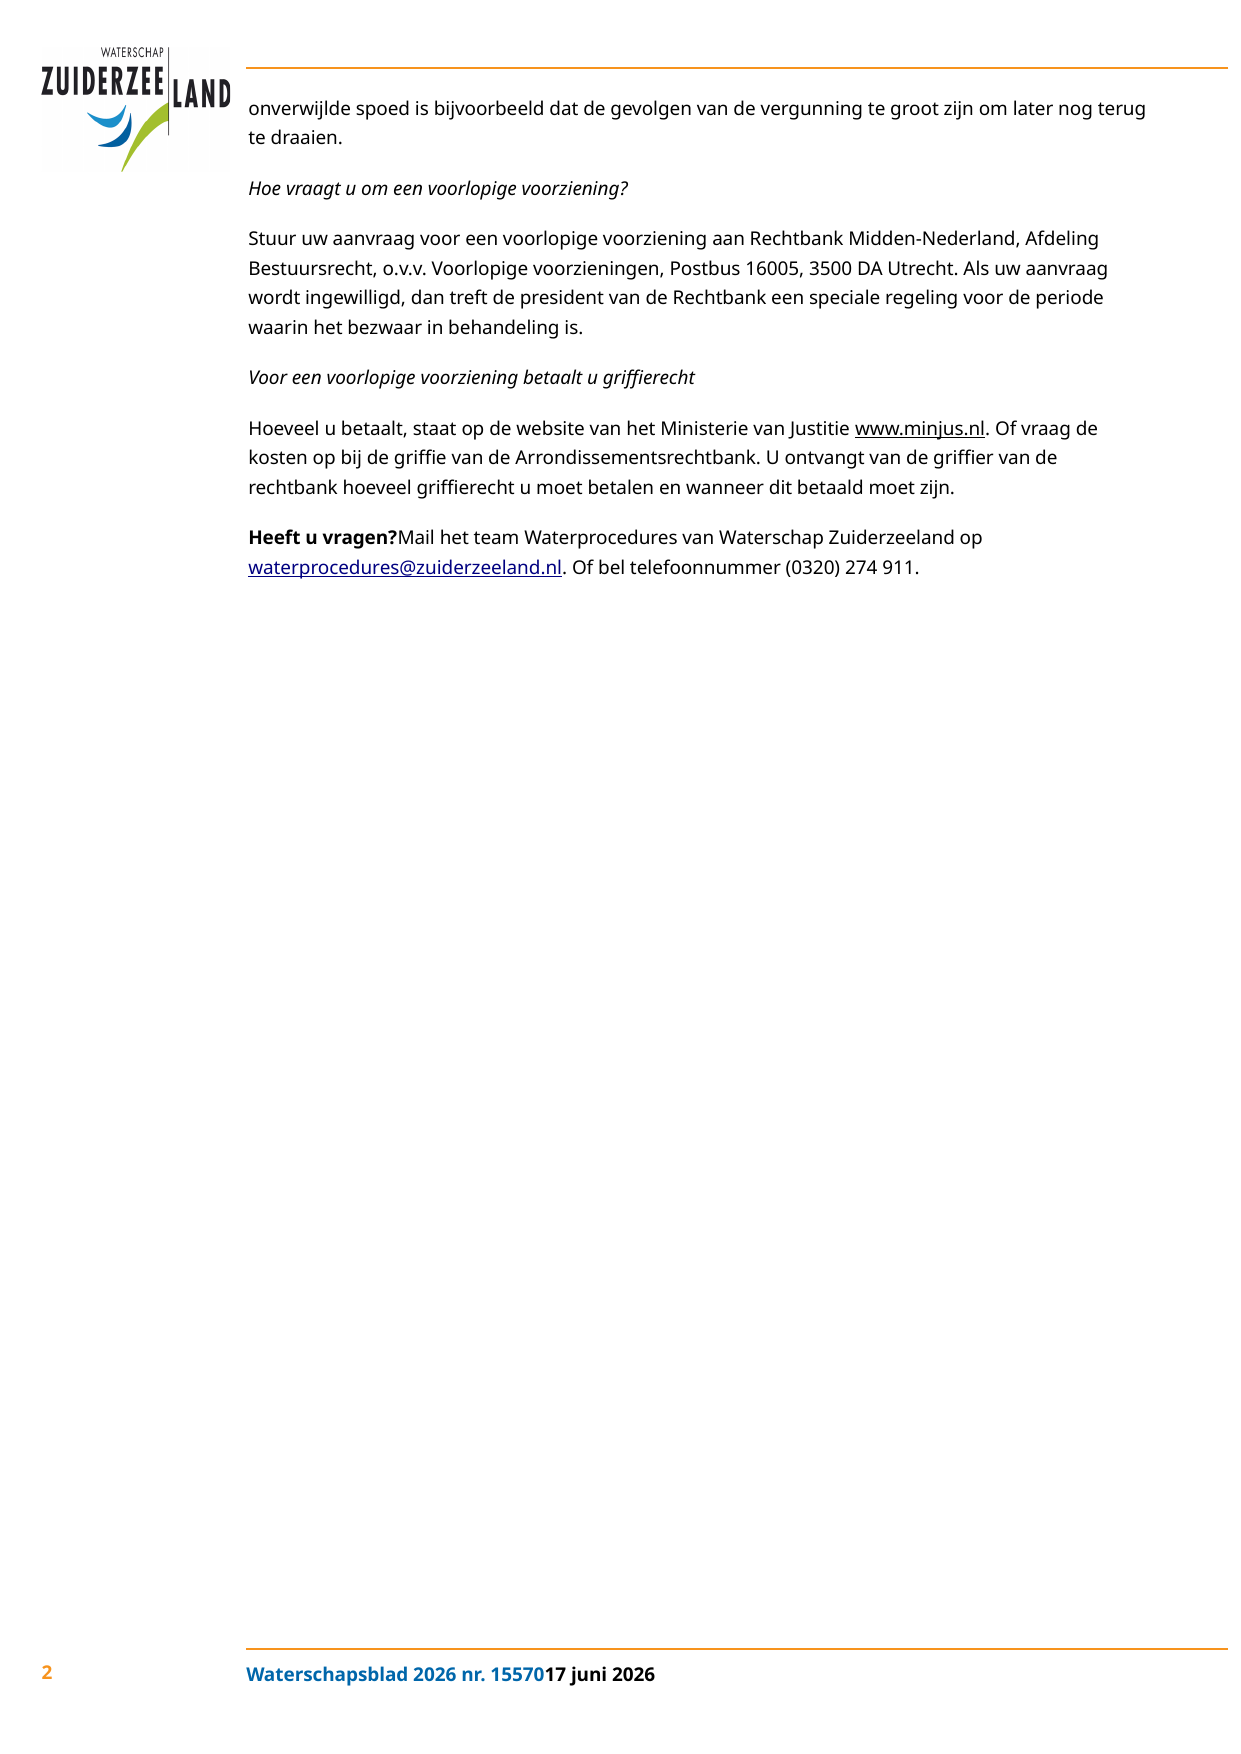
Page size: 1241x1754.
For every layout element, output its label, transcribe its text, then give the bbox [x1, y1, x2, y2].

picture [41, 47, 231, 172]
text Hoe vraagt u om een voorlopige voorziening? [248, 175, 1152, 201]
text Voor een voorlopige voorziening betaalt u griffierecht [248, 364, 1152, 390]
text onverwijlde spoed is bijvoorbeeld dat de gevolgen van de vergunning te groot zijn om later nog terug te draaien. [248, 95, 1152, 150]
text Hoeveel u betaalt, staat op de website van het Ministerie van Justitie www.minjus.nl. Of vraag de kosten op bij de griffie van de Arrondissementsrechtbank. U ontvangt van de griffier van de rechtbank hoeveel griffierecht u moet betalen en wanneer dit betaald moet zijn. [248, 415, 1152, 500]
text Stuur uw aanvraag voor een voorlopige voorziening aan Rechtbank Midden-Nederland, Afdeling Bestuursrecht, o.v.v. Voorlopige voorzieningen, Postbus 16005, 3500 DA Utrecht. Als uw aanvraag wordt ingewilligd, dan treft de president van de Rechtbank een speciale regeling voor de periode waarin het bezwaar in behandeling is. [248, 225, 1152, 340]
text Heeft u vragen?Mail het team Waterprocedures van Waterschap Zuiderzeeland op waterprocedures@zuiderzeeland.nl. Of bel telefoonnummer (0320) 274 911. [248, 524, 1152, 580]
